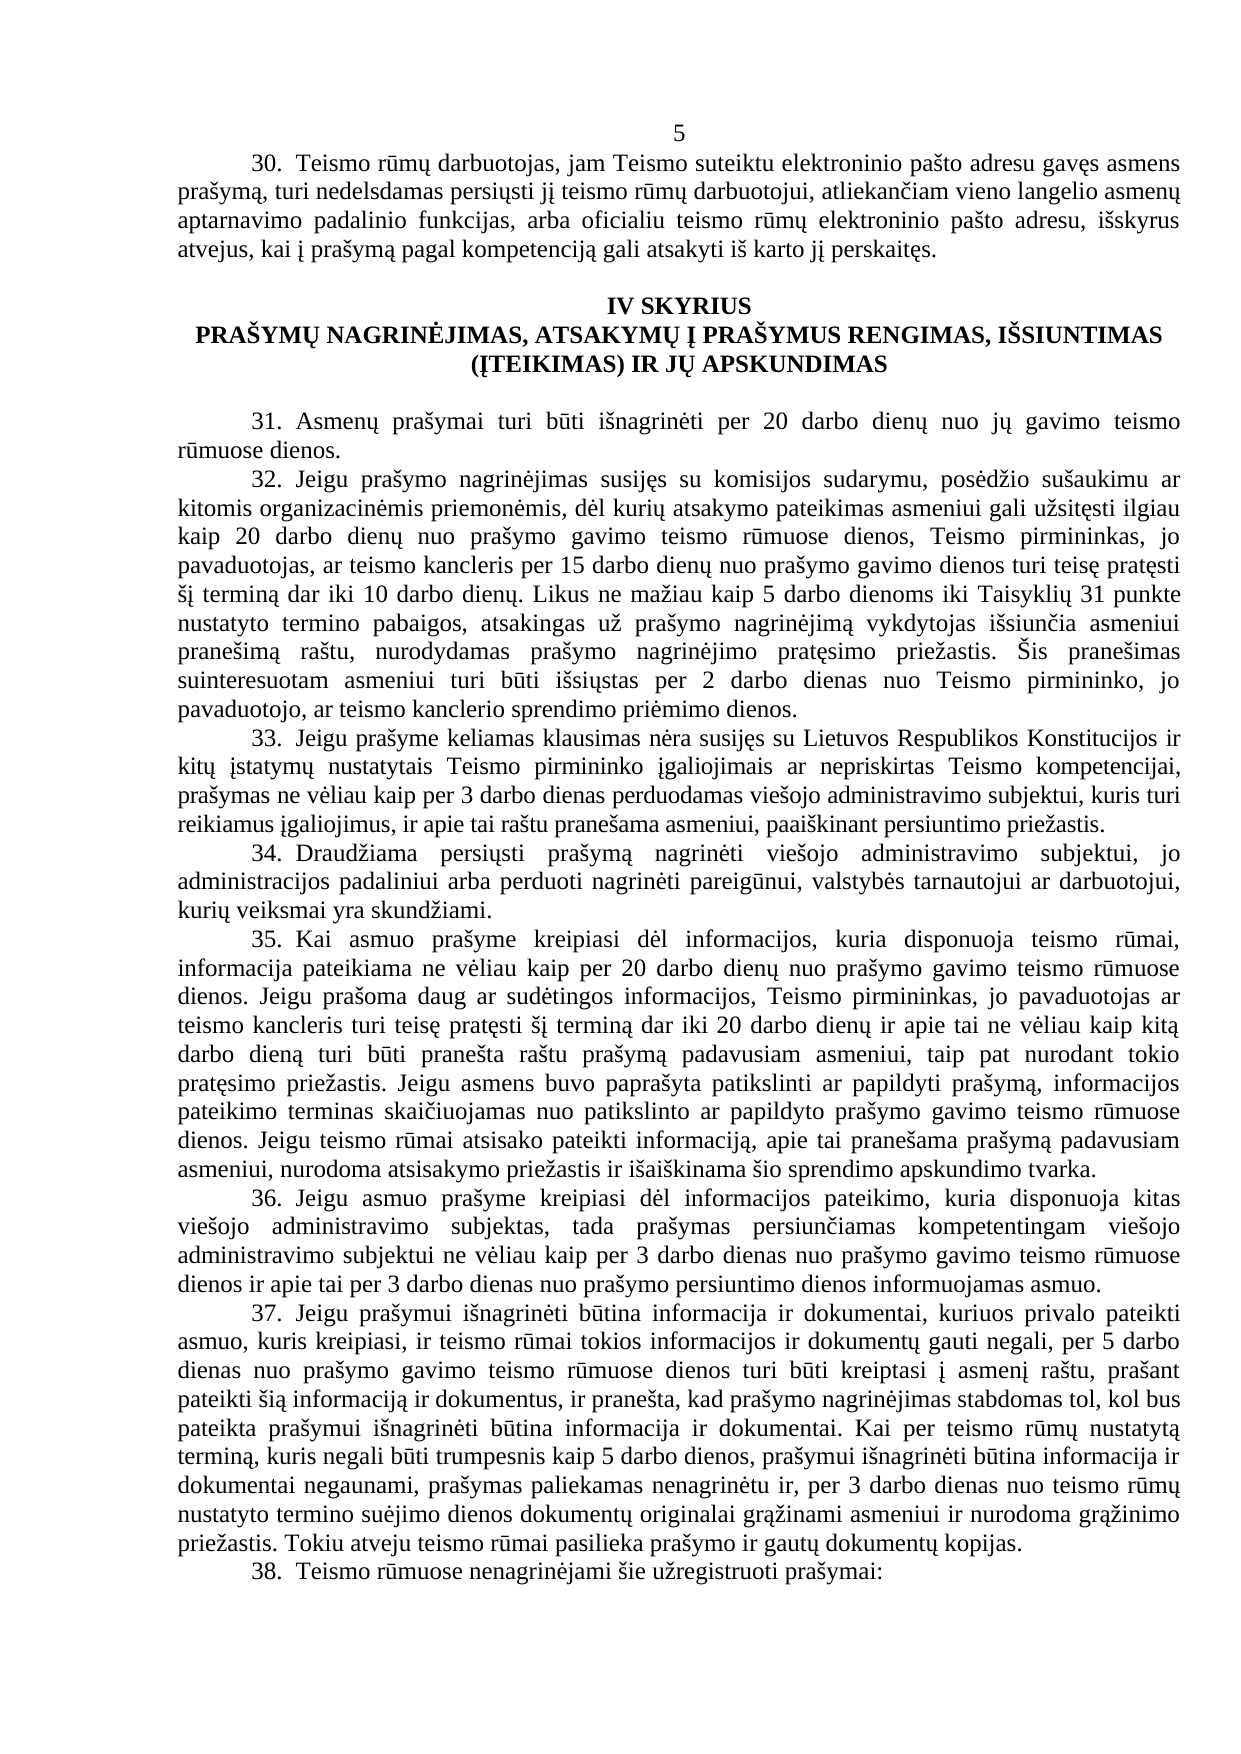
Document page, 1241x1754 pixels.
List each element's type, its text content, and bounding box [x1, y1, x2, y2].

text 34. Draudžiama persiųsti prašymą nagrinėti viešojo administravimo subjektui, jo administracijos padaliniui arba perduoti nagrinėti pareigūnui, valstybės tarnautojui ar darbuotojui, kurių veiksmai yra skundžiami. [177, 838, 1181, 924]
text PRAŠYMŲ NAGRINĖJIMAS, ATSAKYMŲ Į PRAŠYMUS RENGIMAS, IŠSIUNTIMAS (ĮTEIKIMAS) IR JŲ APSKUNDIMAS [177, 320, 1181, 378]
text 36. Jeigu asmuo prašyme kreipiasi dėl informacijos pateikimo, kuria disponuoja kitas viešojo administravimo subjektas, tada prašymas persiunčiamas kompetentingam viešojo administravimo subjektui ne vėliau kaip per 3 darbo dienas nuo prašymo gavimo teismo rūmuose dienos ir apie tai per 3 darbo dienas nuo prašymo persiuntimo dienos informuojamas asmuo. [177, 1183, 1181, 1298]
text 33. Jeigu prašyme keliamas klausimas nėra susijęs su Lietuvos Respublikos Konstitucijos ir kitų įstatymų nustatytais Teismo pirmininko įgaliojimais ar nepriskirtas Teismo kompetencijai, prašymas ne vėliau kaip per 3 darbo dienas perduodamas viešojo administravimo subjektui, kuris turi reikiamus įgaliojimus, ir apie tai raštu pranešama asmeniui, paaiškinant persiuntimo priežastis. [177, 723, 1181, 838]
text 35. Kai asmuo prašyme kreipiasi dėl informacijos, kuria disponuoja teismo rūmai, informacija pateikiama ne vėliau kaip per 20 darbo dienų nuo prašymo gavimo teismo rūmuose dienos. Jeigu prašoma daug ar sudėtingos informacijos, Teismo pirmininkas, jo pavaduotojas ar teismo kancleris turi teisę pratęsti šį terminą dar iki 20 darbo dienų ir apie tai ne vėliau kaip kitą darbo dieną turi būti pranešta raštu prašymą padavusiam asmeniui, taip pat nurodant tokio pratęsimo priežastis. Jeigu asmens buvo paprašyta patikslinti ar papildyti prašymą, informacijos pateikimo terminas skaičiuojamas nuo patikslinto ar papildyto prašymo gavimo teismo rūmuose dienos. Jeigu teismo rūmai atsisako pateikti informaciją, apie tai pranešama prašymą padavusiam asmeniui, nurodoma atsisakymo priežastis ir išaiškinama šio sprendimo apskundimo tvarka. [177, 924, 1181, 1183]
text 38. Teismo rūmuose nenagrinėjami šie užregistruoti prašymai: [177, 1556, 1181, 1585]
text 31. Asmenų prašymai turi būti išnagrinėti per 20 darbo dienų nuo jų gavimo teismo rūmuose dienos. [177, 406, 1181, 464]
text 32. Jeigu prašymo nagrinėjimas susijęs su komisijos sudarymu, posėdžio sušaukimu ar kitomis organizacinėmis priemonėmis, dėl kurių atsakymo pateikimas asmeniui gali užsitęsti ilgiau kaip 20 darbo dienų nuo prašymo gavimo teismo rūmuose dienos, Teismo pirmininkas, jo pavaduotojas, ar teismo kancleris per 15 darbo dienų nuo prašymo gavimo dienos turi teisę pratęsti šį terminą dar iki 10 darbo dienų. Likus ne mažiau kaip 5 darbo dienoms iki Taisyklių 31 punkte nustatyto termino pabaigos, atsakingas už prašymo nagrinėjimą vykdytojas išsiunčia asmeniui pranešimą raštu, nurodydamas prašymo nagrinėjimo pratęsimo priežastis. Šis pranešimas suinteresuotam asmeniui turi būti išsiųstas per 2 darbo dienas nuo Teismo pirmininko, jo pavaduotojo, ar teismo kanclerio sprendimo priėmimo dienos. [177, 464, 1181, 723]
text 37. Jeigu prašymui išnagrinėti būtina informacija ir dokumentai, kuriuos privalo pateikti asmuo, kuris kreipiasi, ir teismo rūmai tokios informacijos ir dokumentų gauti negali, per 5 darbo dienas nuo prašymo gavimo teismo rūmuose dienos turi būti kreiptasi į asmenį raštu, prašant pateikti šią informaciją ir dokumentus, ir pranešta, kad prašymo nagrinėjimas stabdomas tol, kol bus pateikta prašymui išnagrinėti būtina informacija ir dokumentai. Kai per teismo rūmų nustatytą terminą, kuris negali būti trumpesnis kaip 5 darbo dienos, prašymui išnagrinėti būtina informacija ir dokumentai negaunami, prašymas paliekamas nenagrinėtu ir, per 3 darbo dienas nuo teismo rūmų nustatyto termino suėjimo dienos dokumentų originalai grąžinami asmeniui ir nurodoma grąžinimo priežastis. Tokiu atveju teismo rūmai pasilieka prašymo ir gautų dokumentų kopijas. [177, 1298, 1181, 1556]
text IV SKYRIUS [177, 291, 1181, 320]
text 30. Teismo rūmų darbuotojas, jam Teismo suteiktu elektroninio pašto adresu gavęs asmens prašymą, turi nedelsdamas persiųsti jį teismo rūmų darbuotojui, atliekančiam vieno langelio asmenų aptarnavimo padalinio funkcijas, arba oficialiu teismo rūmų elektroninio pašto adresu, išskyrus atvejus, kai į prašymą pagal kompetenciją gali atsakyti iš karto jį perskaitęs. [177, 148, 1181, 263]
